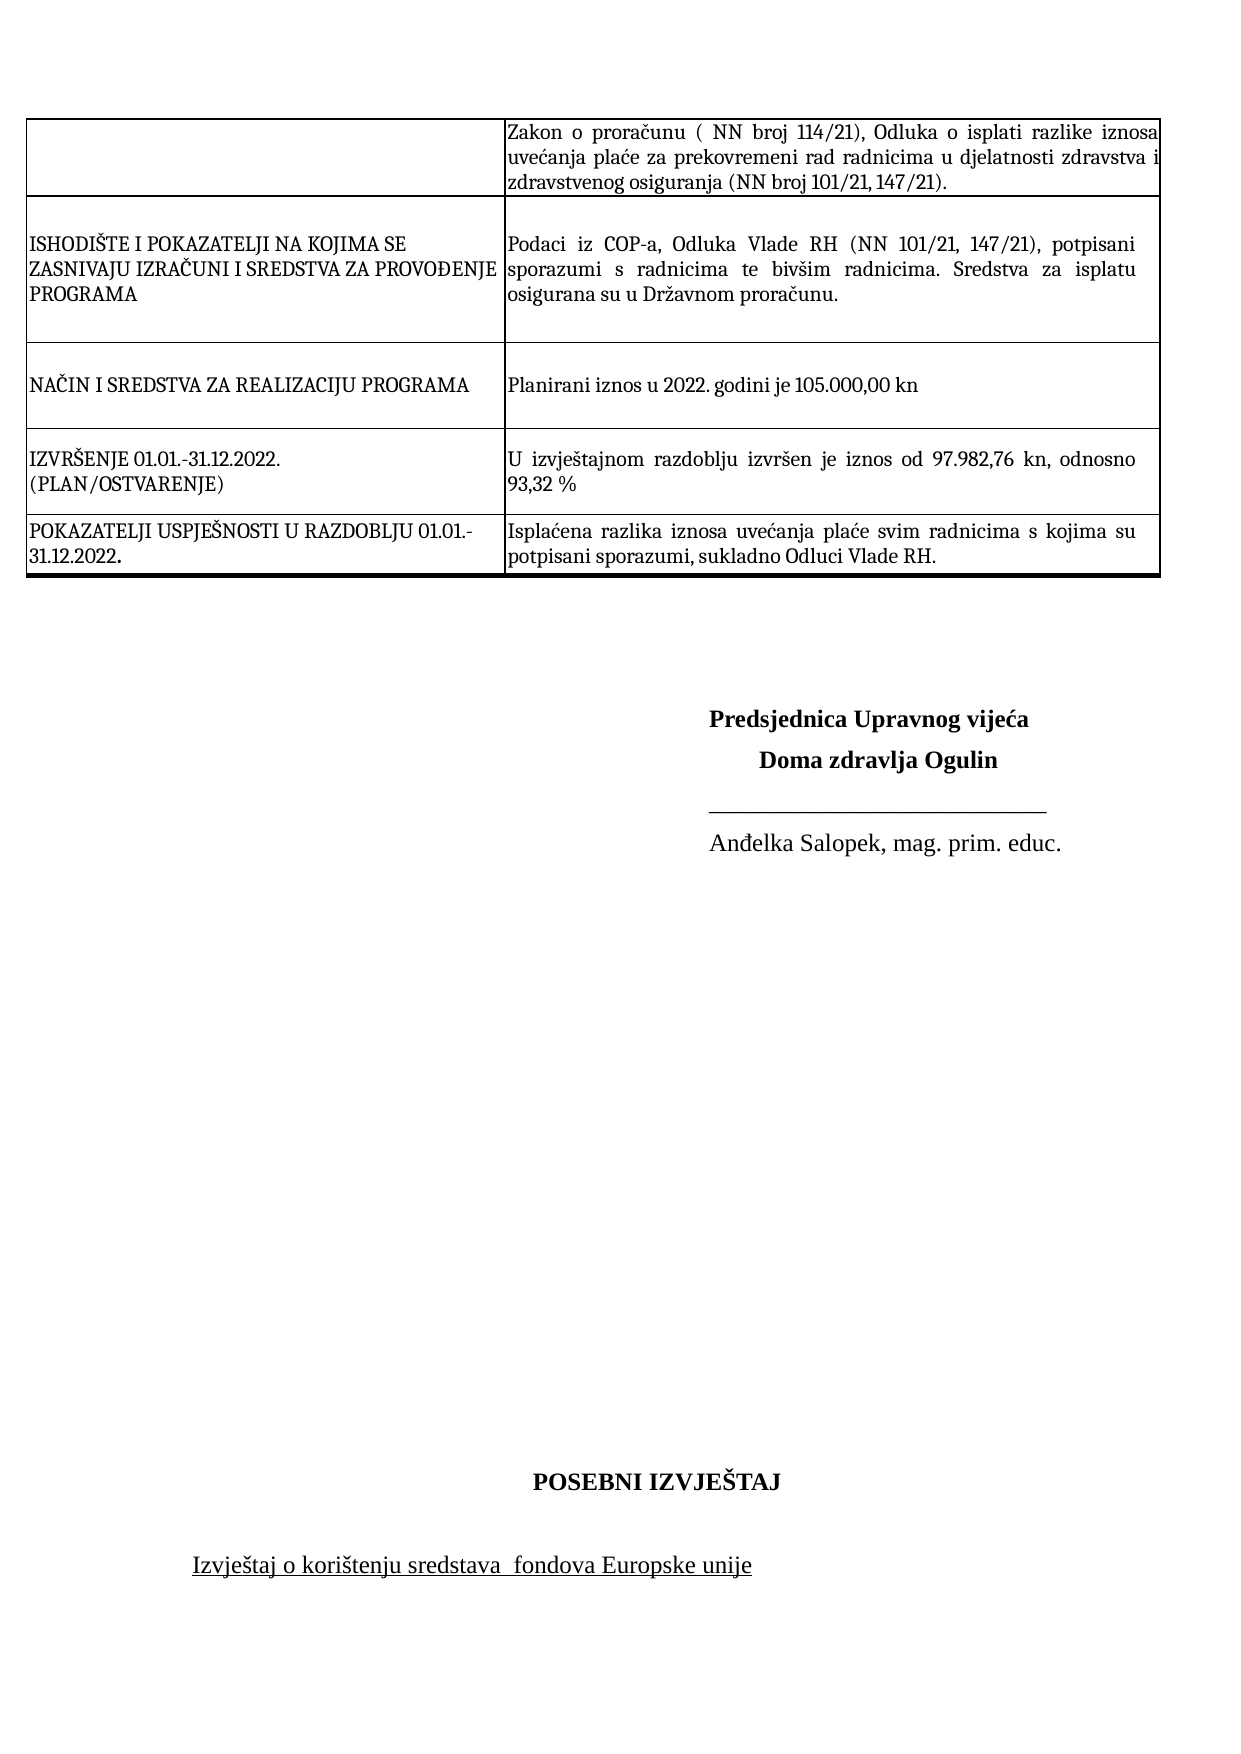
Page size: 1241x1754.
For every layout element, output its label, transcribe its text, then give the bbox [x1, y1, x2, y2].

table_cell NAČIN I SREDSTVA ZA REALIZACIJU PROGRAMA [27, 343, 504, 428]
table_cell ISHODIŠTE I POKAZATELJI NA KOJIMA SE ZASNIVAJU IZRAČUNI I SREDSTVA ZA PROVOĐENJE PROGRAMA [27, 197, 504, 341]
table_cell U izvještajnom razdoblju izvršen je iznos od 97.982,76 kn, odnosno 93,32 % [506, 429, 1159, 514]
table_cell Podaci iz COP-a, Odluka Vlade RH (NN 101/21, 147/21), potpisani sporazumi s radnicima te bivšim radnicima. Sredstva za isplatu osigurana su u Državnom proračunu. [506, 197, 1159, 341]
text POSEBNI IZVJEŠTAJ [118, 1467, 1122, 1496]
table_cell [27, 120, 504, 195]
text Predsjednica Upravnog vijeća [118, 704, 1122, 733]
table_cell Isplaćena razlika iznosa uvećanja plaće svim radnicima s kojima su potpisani sporazumi, sukladno Odluci Vlade RH. [506, 515, 1159, 573]
table_cell Planirani iznos u 2022. godini je 105.000,00 kn [506, 343, 1159, 428]
text Izvještaj o korištenju sredstava fondova Europske unije [118, 1550, 1122, 1578]
table_cell POKAZATELJI USPJEŠNOSTI U RAZDOBLJU 01.01.-31.12.2022. [27, 515, 504, 573]
table_cell Zakon o proračunu ( NN broj 114/21), Odluka o isplati razlike iznosa uvećanja plaće za prekovremeni rad radnicima u djelatnosti zdravstva i zdravstvenog osiguranja (NN broj 101/21, 147/21). [506, 120, 1159, 195]
table_cell IZVRŠENJE 01.01.-31.12.2022. (PLAN/OSTVARENJE) [27, 429, 504, 514]
text Anđelka Salopek, mag. prim. educ. [118, 828, 1122, 857]
text Doma zdravlja Ogulin [118, 745, 1122, 774]
text ___________________________ [118, 787, 1122, 815]
